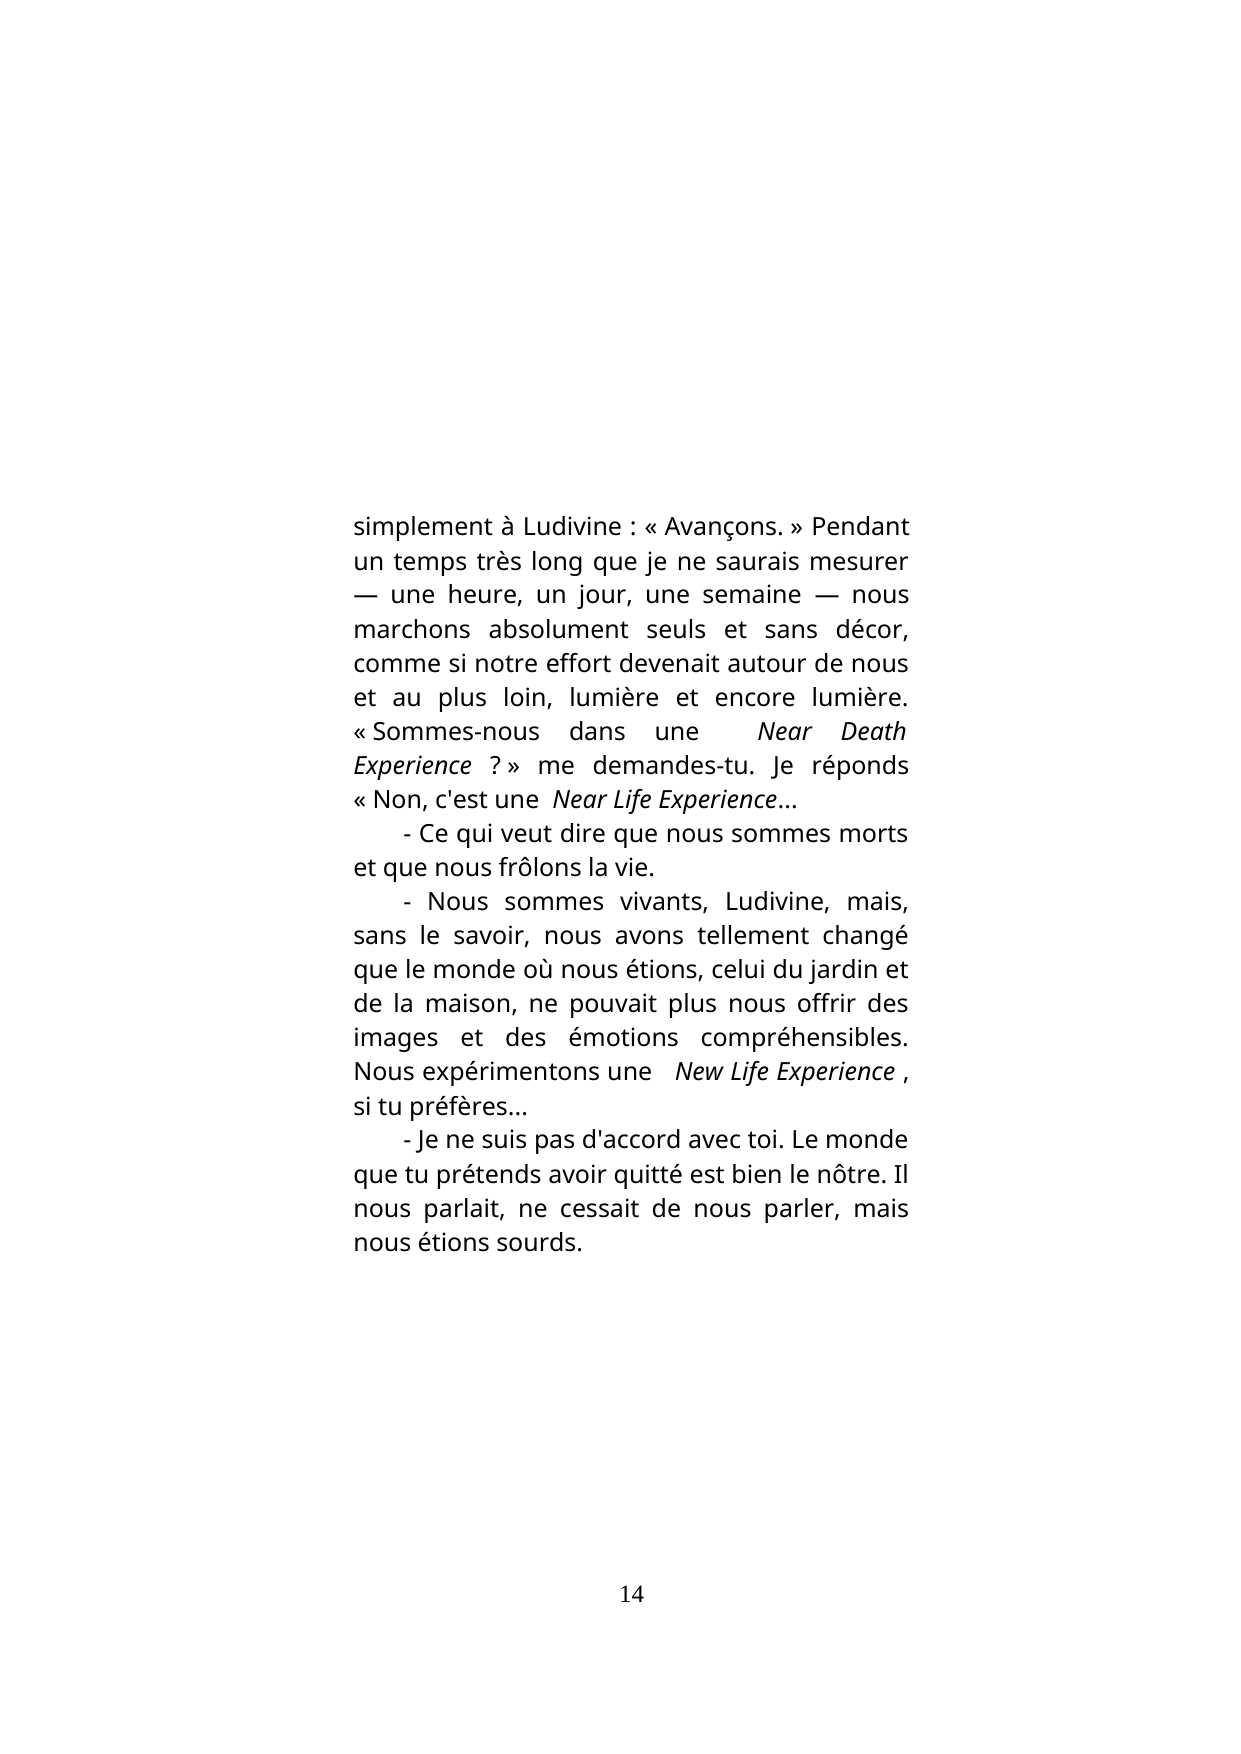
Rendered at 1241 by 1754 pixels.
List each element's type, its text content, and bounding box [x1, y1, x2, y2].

text - Nous sommes vivants, Ludivine, mais, sans le savoir, nous avons tellement changé que le monde où nous étions, celui du jardin et de la maison, ne pouvait plus nous offrir des images et des émotions compréhensibles. Nous expérimentons une New Life Experience , si tu préfères... [353, 884, 909, 1122]
text - Ce qui veut dire que nous sommes morts et que nous frôlons la vie. [353, 816, 909, 884]
text - Je ne suis pas d'accord avec toi. Le monde que tu prétends avoir quitté est bien le nôtre. Il nous parlait, ne cessait de nous parler, mais nous étions sourds. [353, 1122, 909, 1258]
text simplement à Ludivine : « Avançons. » Pendant un temps très long que je ne saurais mesurer — une heure, un jour, une semaine — nous marchons absolument seuls et sans décor, comme si notre effort devenait autour de nous et au plus loin, lumière et encore lumière. « Sommes-nous dans une Near Death Experience ? » me demandes-tu. Je réponds « Non, c'est une Near Life Experience... [353, 509, 909, 816]
